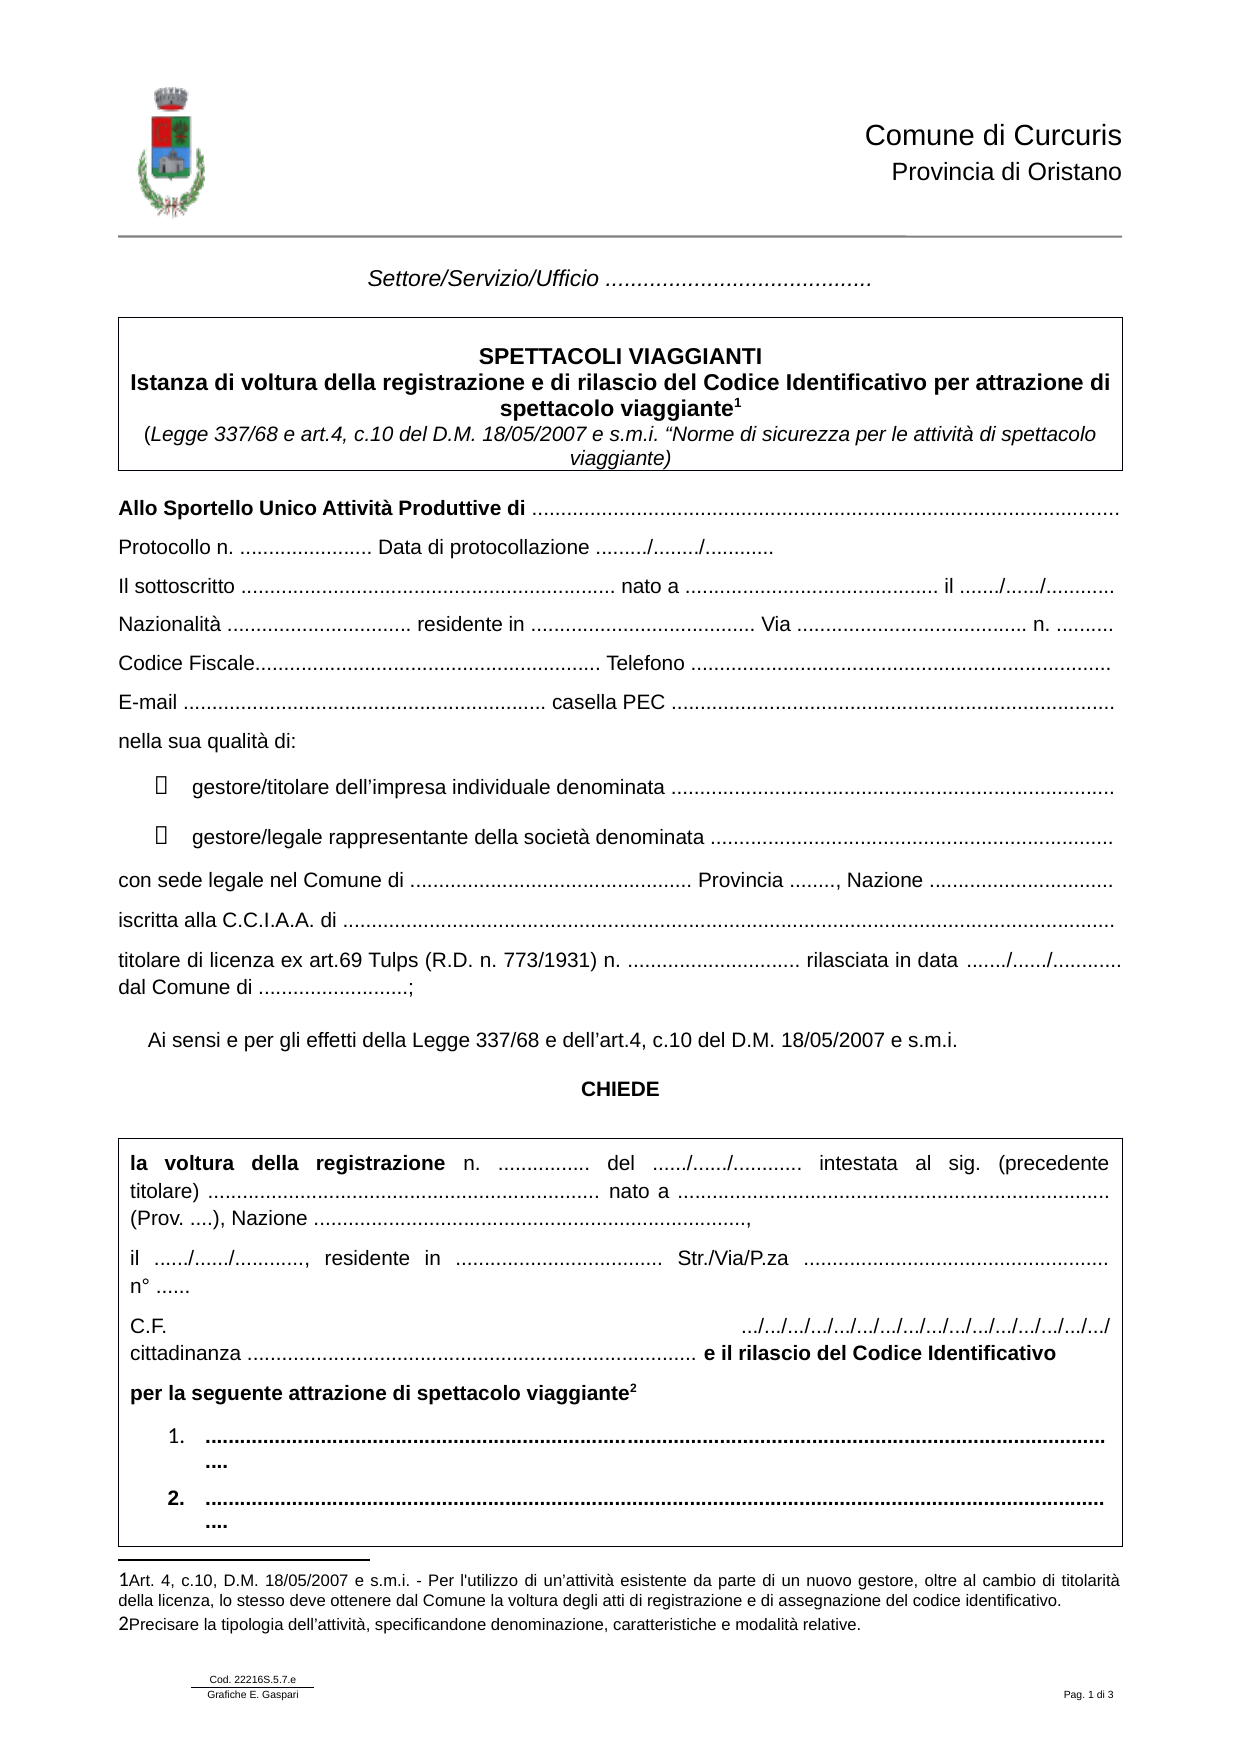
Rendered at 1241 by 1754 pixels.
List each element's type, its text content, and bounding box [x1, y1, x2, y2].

text Settore/Servizio/Ufficio .......................................... [118, 265, 1122, 291]
table_header SPETTACOLI VIAGGIANTI Istanza di voltura della registrazione e di rilascio del Codice Identificativo per attrazione di spettacolo viaggiante (Legge 337/68 e art.4, c.10 del D.M. 18/05/2007 e s.m.i. “Norme di sicurezza per le attività di spettacolo viaggiante) [119, 318, 1122, 470]
text Protocollo n. ....................... Data di protocollazione ........./......../............ [118, 534, 1122, 558]
text Codice Fiscale............................................................ Telefono ......................................................................... [118, 651, 1122, 675]
text Ai sensi e per gli effetti della Legge 337/68 e dell’art.4, c.10 del D.M. 18/05/2007 e s.m.i. [118, 1027, 1122, 1051]
text Allo Sportello Unico Attività Produttive di [118, 496, 1122, 520]
text  gestore/titolare dell’impresa individuale denominata ............................................................................. [153, 768, 1122, 802]
table_header la voltura della registrazione n. ................ del ....../....../............ intestata al sig. (precedente titolare) .................................................................... nato a ........................................................................... (Prov. ....), Nazione ..........................................................................., il ....../....../............, residente in .................................... Str./Via/P.za ..................................................... n° ...... C.F. .../.../.../.../.../.../.../.../.../.../.../.../.../.../.../.../ cittadinanza .............................................................................. e il rilascio del Codice Identificativo per la seguente attrazione di spettacolo viaggiante ................................................................................................................................................................ ................................................................................................................................................................ ................................................................................................................................................................ ................................................................................................................................................................ ............................................................................................................................................................... [119, 1139, 1122, 1546]
text titolare di licenza ex art.69 Tulps (R.D. n. 773/1931) n. .............................. rilasciata in data ......./....../............ dal Comune di ..........................; [118, 947, 1122, 999]
text Il sottoscritto ................................................................. nato a ............................................ il ......./....../............ [118, 573, 1122, 597]
text con sede legale nel Comune di ................................................. Provincia ........, Nazione ................................ [118, 867, 1122, 891]
text Provincia di Oristano [224, 157, 1122, 185]
subtitle CHIEDE [118, 1076, 1122, 1100]
text iscritta alla C.C.I.A.A. di ...................................................................................................................................... [118, 907, 1122, 931]
text  gestore/legale rappresentante della società denominata ...................................................................... [153, 818, 1122, 852]
picture [122, 87, 224, 219]
text Comune di Curcuris [224, 118, 1122, 152]
text E-mail ............................................................... casella PEC ............................................................................. [118, 690, 1122, 714]
text nella sua qualità di: [118, 729, 1122, 753]
text Nazionalità ................................ residente in ....................................... Via ........................................ n. .......... [118, 612, 1122, 636]
